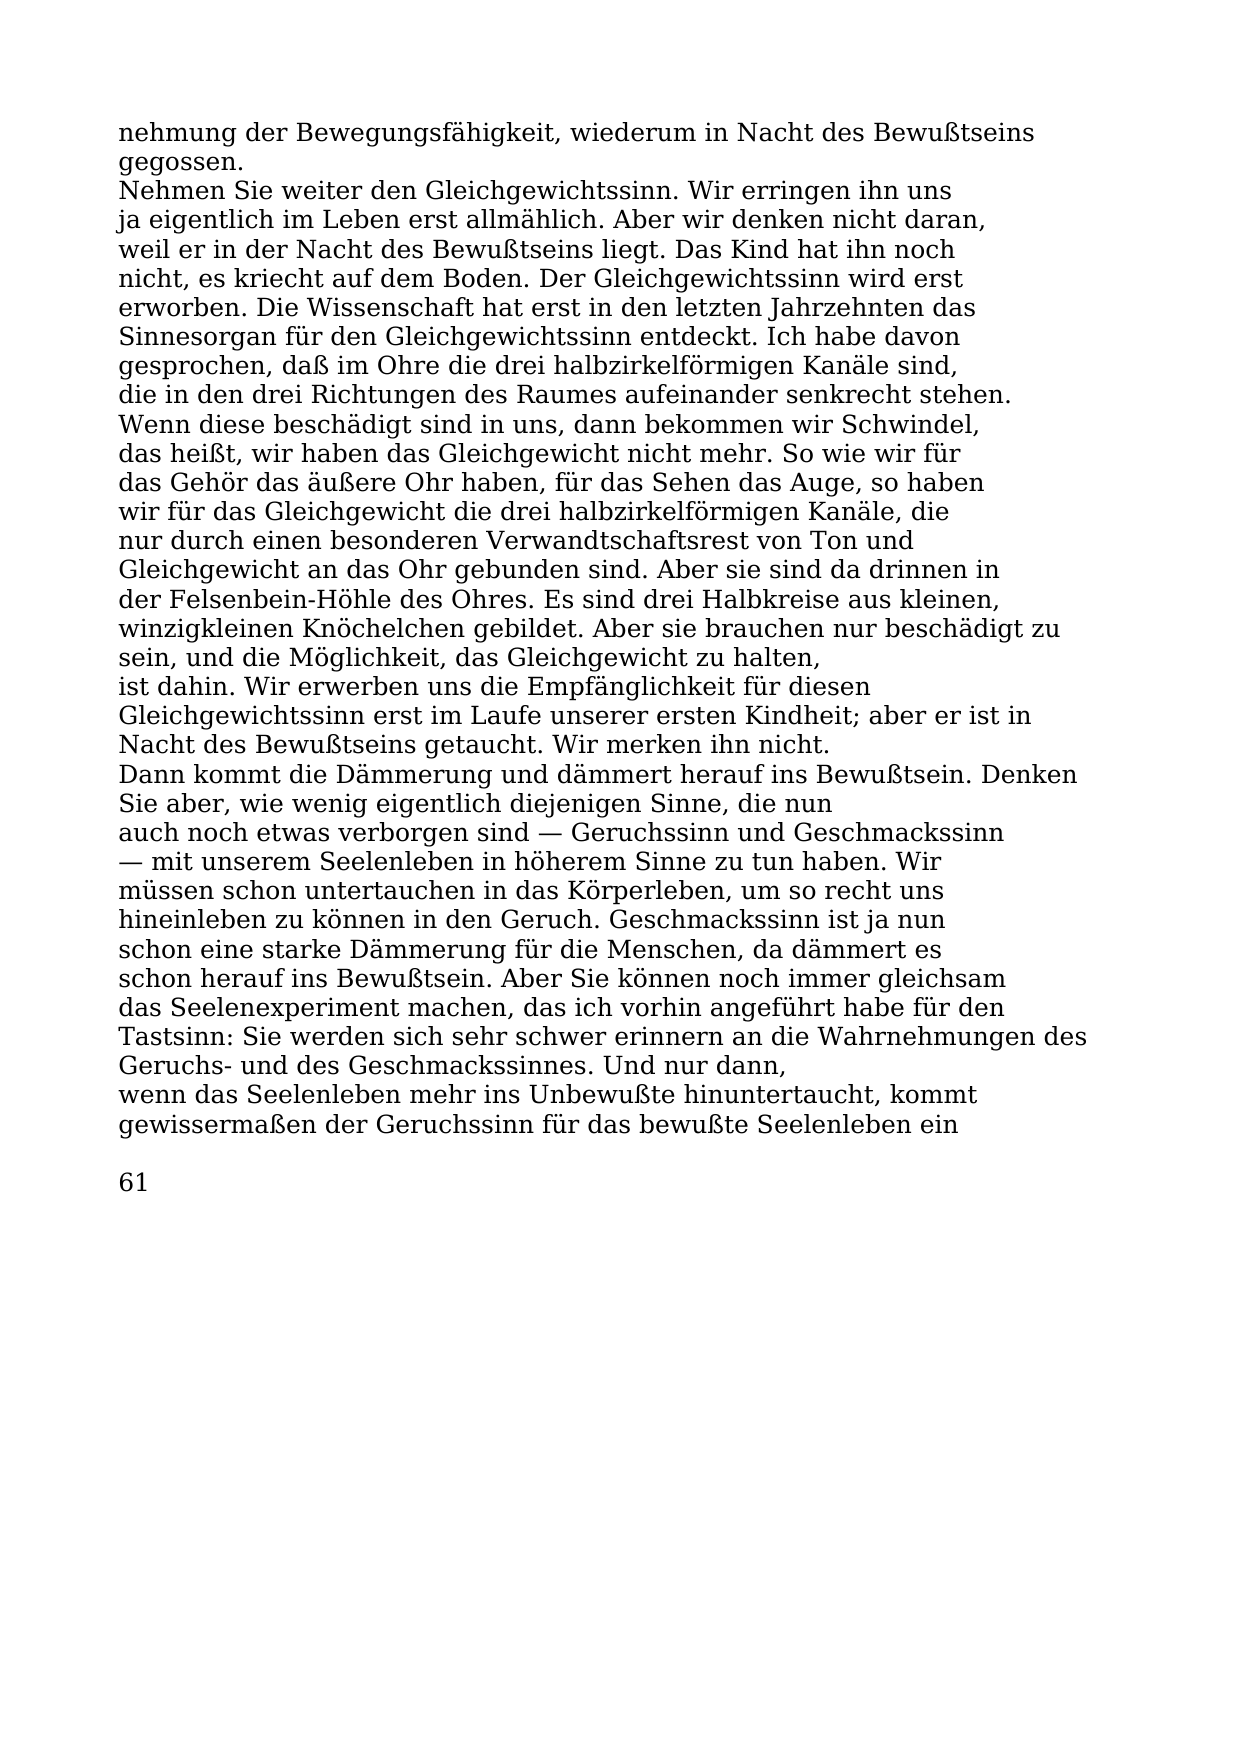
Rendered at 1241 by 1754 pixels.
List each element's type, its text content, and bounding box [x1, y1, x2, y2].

text Tastsinn: Sie werden sich sehr schwer erinnern an die Wahrnehmungen des Geruchs- und des Geschmackssinnes. Und nur dann, [118, 1022, 1122, 1081]
text Dann kommt die Dämmerung und dämmert herauf ins Bewußtsein. Denken Sie aber, wie wenig eigentlich diejenigen Sinne, die nun [118, 760, 1122, 818]
text auch noch etwas verborgen sind — Geruchssinn und Geschmackssinn [118, 818, 1122, 847]
text gewissermaßen der Geruchssinn für das bewußte Seelenleben ein [118, 1110, 1122, 1139]
text Nehmen Sie weiter den Gleichgewichtssinn. Wir erringen ihn uns [118, 176, 1122, 206]
text wir für das Gleichgewicht die drei halbzirkelförmigen Kanäle, die [118, 497, 1122, 526]
text der Felsenbein-Höhle des Ohres. Es sind drei Halbkreise aus kleinen, [118, 585, 1122, 614]
text gesprochen, daß im Ohre die drei halbzirkelförmigen Kanäle sind, [118, 351, 1122, 381]
text Nacht des Bewußtseins getaucht. Wir merken ihn nicht. [118, 731, 1122, 760]
text die in den drei Richtungen des Raumes aufeinander senkrecht stehen. [118, 381, 1122, 410]
text nehmung der Bewegungsfähigkeit, wiederum in Nacht des Bewußtseins gegossen. [118, 118, 1122, 176]
text winzigkleinen Knöchelchen gebildet. Aber sie brauchen nur beschädigt zu sein, und die Möglichkeit, das Gleichgewicht zu halten, [118, 614, 1122, 672]
text weil er in der Nacht des Bewußtseins liegt. Das Kind hat ihn noch [118, 235, 1122, 264]
text Sinnesorgan für den Gleichgewichtssinn entdeckt. Ich habe davon [118, 322, 1122, 351]
text 61 [118, 1168, 1122, 1197]
text hineinleben zu können in den Geruch. Geschmackssinn ist ja nun [118, 906, 1122, 935]
text erworben. Die Wissenschaft hat erst in den letzten Jahrzehnten das [118, 293, 1122, 322]
text das heißt, wir haben das Gleichgewicht nicht mehr. So wie wir für [118, 439, 1122, 468]
text nicht, es kriecht auf dem Boden. Der Gleichgewichtssinn wird erst [118, 264, 1122, 293]
text Gleichgewicht an das Ohr gebunden sind. Aber sie sind da drinnen in [118, 556, 1122, 585]
text wenn das Seelenleben mehr ins Unbewußte hinuntertaucht, kommt [118, 1081, 1122, 1110]
text nur durch einen besonderen Verwandtschaftsrest von Ton und [118, 526, 1122, 556]
text das Seelenexperiment machen, das ich vorhin angeführt habe für den [118, 993, 1122, 1022]
text das Gehör das äußere Ohr haben, für das Sehen das Auge, so haben [118, 468, 1122, 497]
text ja eigentlich im Leben erst allmählich. Aber wir denken nicht daran, [118, 206, 1122, 235]
text müssen schon untertauchen in das Körperleben, um so recht uns [118, 876, 1122, 906]
text ist dahin. Wir erwerben uns die Empfänglichkeit für diesen Gleichgewichtssinn erst im Laufe unserer ersten Kindheit; aber er ist in [118, 672, 1122, 731]
text schon eine starke Dämmerung für die Menschen, da dämmert es [118, 935, 1122, 964]
text — mit unserem Seelenleben in höherem Sinne zu tun haben. Wir [118, 847, 1122, 876]
text schon herauf ins Bewußtsein. Aber Sie können noch immer gleichsam [118, 964, 1122, 993]
text Wenn diese beschädigt sind in uns, dann bekommen wir Schwindel, [118, 410, 1122, 439]
